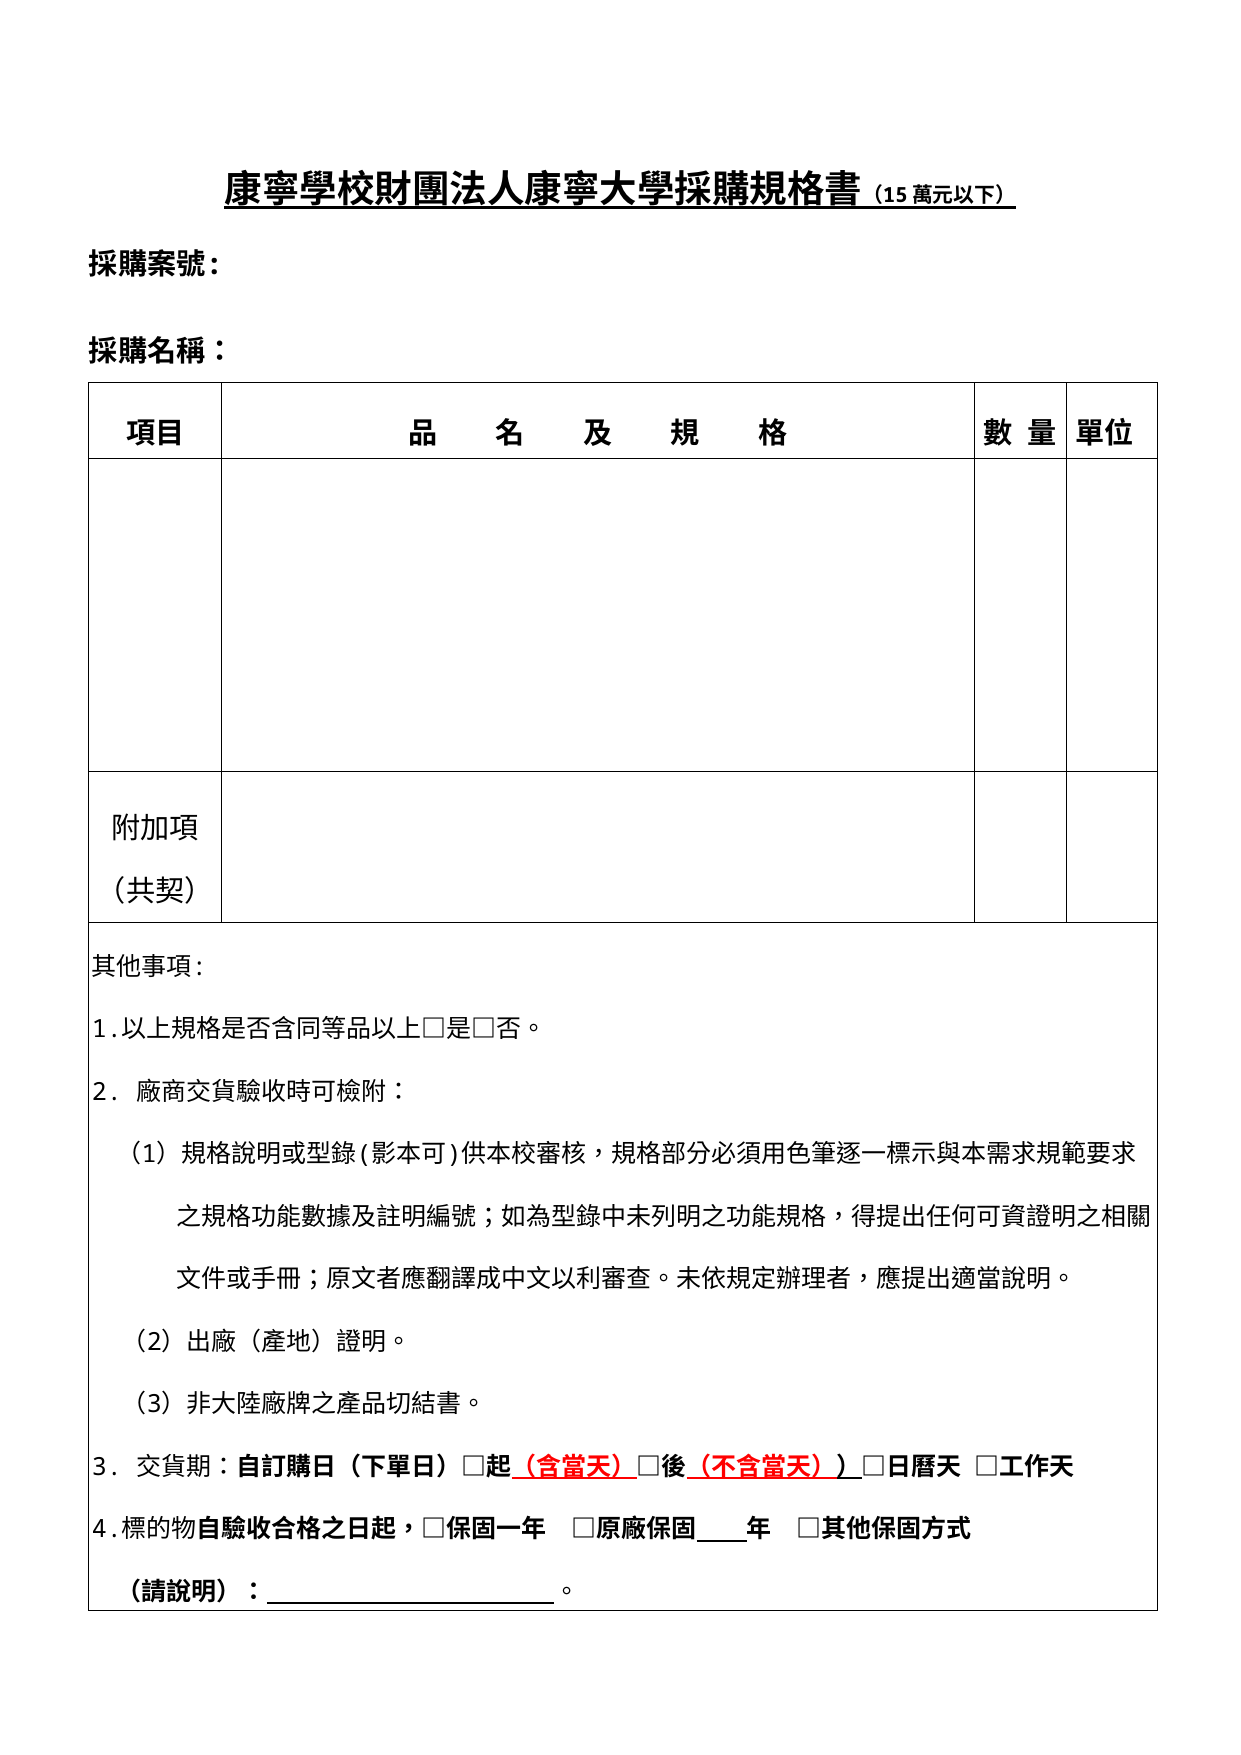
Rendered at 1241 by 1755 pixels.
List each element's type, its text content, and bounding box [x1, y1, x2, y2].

table_header 單位 [1067, 383, 1157, 458]
table_header 品 名 及 規 格 [222, 383, 974, 458]
table_cell [1067, 772, 1157, 922]
table_cell [222, 772, 974, 922]
table_cell [975, 772, 1066, 922]
table_header 數 量 [975, 383, 1066, 458]
table_header 項目 [89, 383, 221, 458]
table_cell 附加項（共契） [89, 772, 221, 922]
text 採購名稱： [89, 307, 1152, 370]
text 採購案號: [89, 220, 1152, 282]
table_cell [1067, 459, 1157, 771]
table_cell 其他事項: 1.以上規格是否含同等品以上□是□否。 2. 廠商交貨驗收時可檢附： （1）規格說明或型錄(影本可)供本校審核，規格部分必須用色筆逐一標示與本需求規範要求之規格功能數據及註明編號；如為型錄中未列明之功能規格，得提出任何可資證明之相關文件或手冊；原文者應翻譯成中文以利審查。未依規定辦理者，應提出適當說明。 （2）出廠（產地）證明。 （3）非大陸廠牌之產品切結書。 3. 交貨期：自訂購日（下單日）□起（含當天）□後（不含當天））□日曆天 □工作天 4.標的物自驗收合格之日起，□保固一年 □原廠保固 年 □其他保固方式 （請說明）： 。 [89, 923, 1157, 1610]
text 康寧學校財團法人康寧大學採購規格書（15萬元以下） [89, 145, 1152, 207]
table_cell [89, 459, 221, 771]
table_cell [975, 459, 1066, 771]
table_cell [222, 459, 974, 771]
